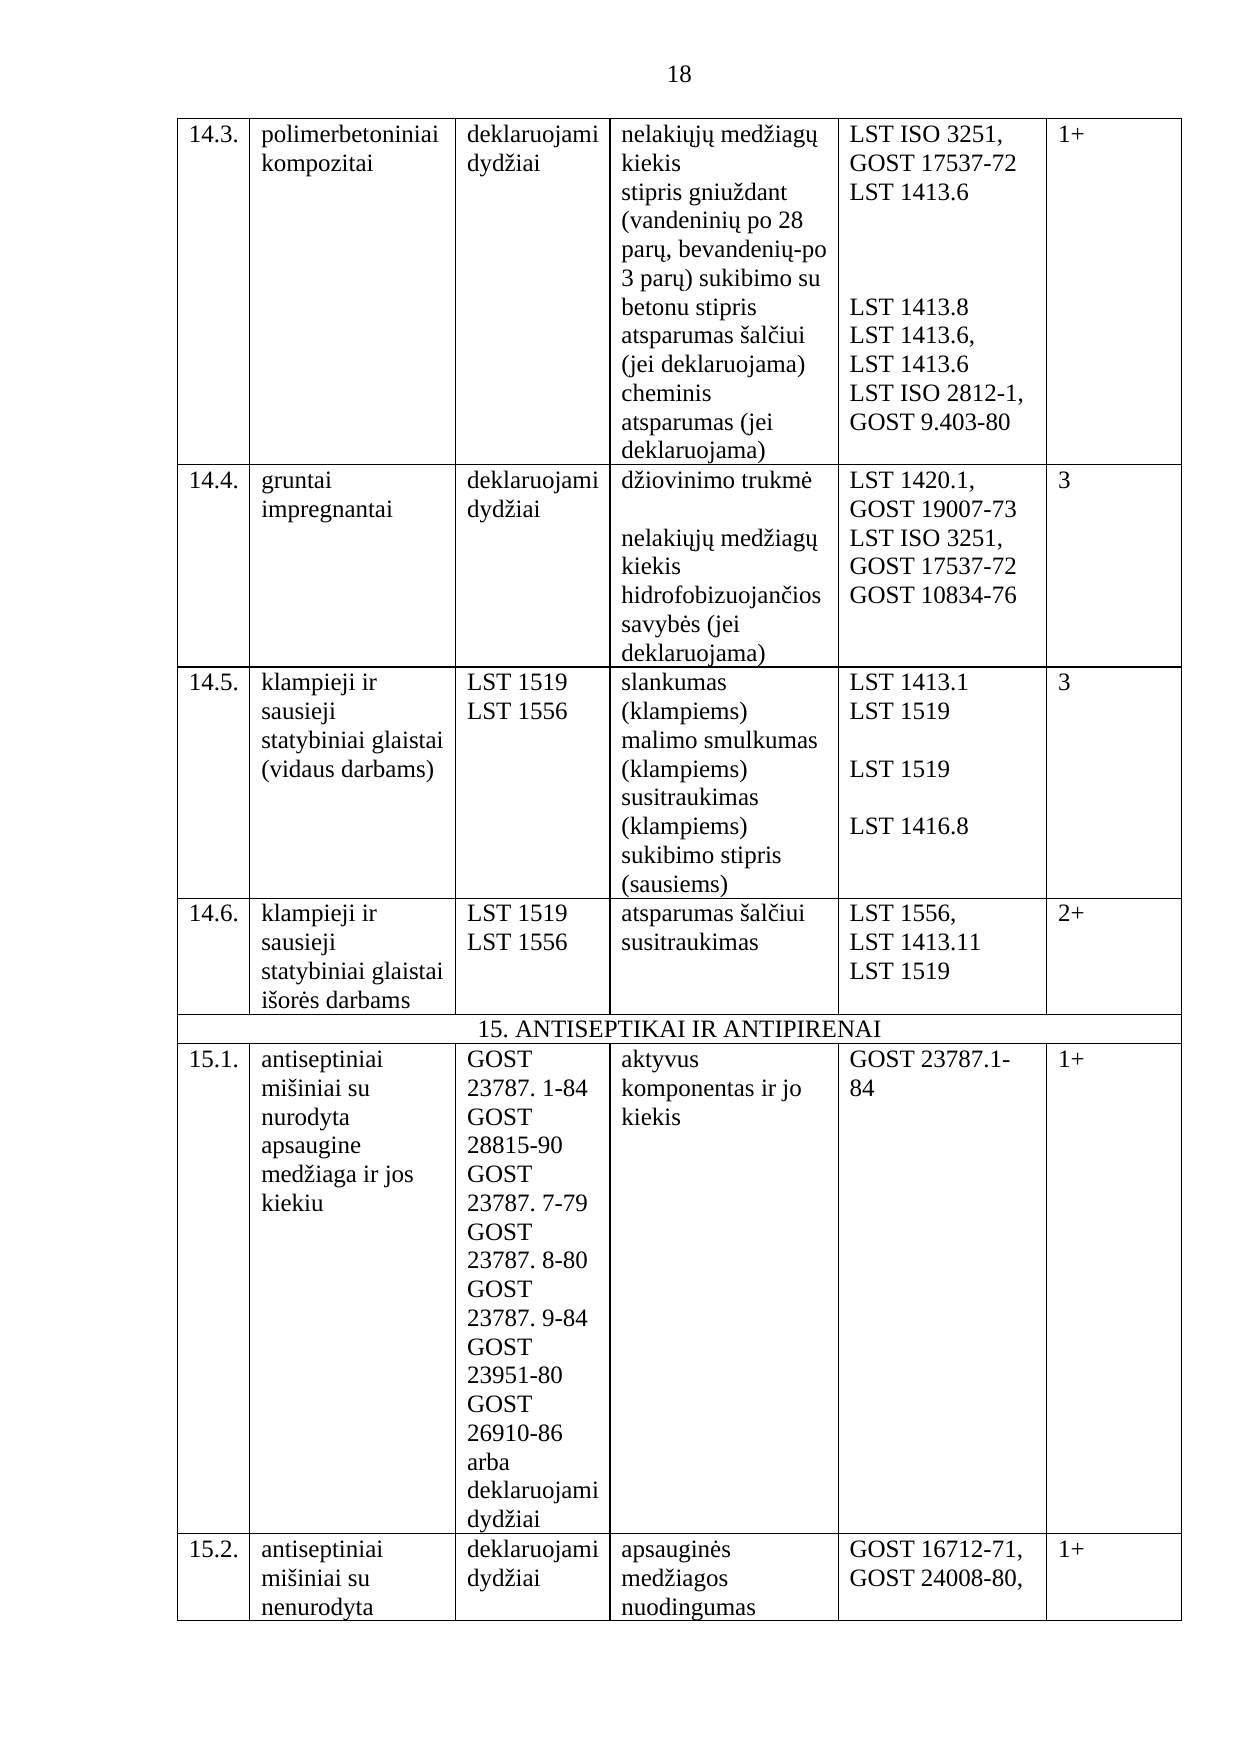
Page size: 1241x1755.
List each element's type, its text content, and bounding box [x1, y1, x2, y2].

table_cell GOST 16712-71, GOST 24008-80, [839, 1534, 1046, 1620]
table_cell antiseptiniai mišiniai su nurodyta apsaugine medžiaga ir jos kiekiu [250, 1044, 455, 1533]
table_cell nelakiųjų medžiagų kiekis stipris gniuždant (vandeninių po 28 parų, bevandenių-po 3 parų) sukibimo su betonu stipris atsparumas šalčiui (jei deklaruojama) cheminis atsparumas (jei deklaruojama) [611, 119, 838, 464]
table_cell LST 1519 LST 1556 [456, 668, 609, 897]
table_cell aktyvus komponentas ir jo kiekis [611, 1044, 838, 1533]
table_cell polimerbetoniniai kompozitai [250, 119, 455, 464]
table_cell deklaruojami dydžiai [456, 465, 609, 666]
table_cell gruntai impregnantai [250, 465, 455, 666]
table_cell LST 1413.1 LST 1519 LST 1519 LST 1416.8 [839, 668, 1046, 897]
table_cell antiseptiniai mišiniai su nenurodyta [250, 1534, 455, 1620]
table_cell atsparumas šalčiui susitraukimas [611, 899, 838, 1013]
table_cell apsauginės medžiagos nuodingumas [611, 1534, 838, 1620]
table_cell klampieji ir sausieji statybiniai glaistai išorės darbams [250, 899, 455, 1013]
table_cell 14.4. [178, 465, 249, 666]
table_cell 1+ [1047, 119, 1181, 464]
table_cell GOST 23787. 1-84 GOST 28815-90 GOST 23787. 7-79 GOST 23787. 8-80 GOST 23787. 9-84 GOST 23951-80 GOST 26910-86 arba deklaruojami dydžiai [456, 1044, 609, 1533]
table_cell deklaruojami dydžiai [456, 119, 609, 464]
table_cell džiovinimo trukmė nelakiųjų medžiagų kiekis hidrofobizuojančios savybės (jei deklaruojama) [611, 465, 838, 666]
table_cell 1+ [1047, 1044, 1181, 1533]
table_cell 15. ANTISEPTIKAI IR ANTIPIRENAI [178, 1015, 1181, 1043]
table_cell 3 [1047, 465, 1181, 666]
table_cell LST 1556, LST 1413.11 LST 1519 [839, 899, 1046, 1013]
table_cell 2+ [1047, 899, 1181, 1013]
table_cell 14.6. [178, 899, 249, 1013]
table_cell LST ISO 3251, GOST 17537-72 LST 1413.6 LST 1413.8 LST 1413.6, LST 1413.6 LST ISO 2812-1, GOST 9.403-80 [839, 119, 1046, 464]
table_cell 15.2. [178, 1534, 249, 1620]
table_cell slankumas (klampiems) malimo smulkumas (klampiems) susitraukimas (klampiems) sukibimo stipris (sausiems) [611, 668, 838, 897]
table_cell 1+ [1047, 1534, 1181, 1620]
table_cell 15.1. [178, 1044, 249, 1533]
table_cell 14.3. [178, 119, 249, 464]
table_cell LST 1420.1, GOST 19007-73 LST ISO 3251, GOST 17537-72 GOST 10834-76 [839, 465, 1046, 666]
table_cell 3 [1047, 668, 1181, 897]
table_cell deklaruojami dydžiai [456, 1534, 609, 1620]
table_cell GOST 23787.1-84 [839, 1044, 1046, 1533]
table_cell LST 1519 LST 1556 [456, 899, 609, 1013]
table_cell klampieji ir sausieji statybiniai glaistai (vidaus darbams) [250, 668, 455, 897]
table_cell 14.5. [178, 668, 249, 897]
